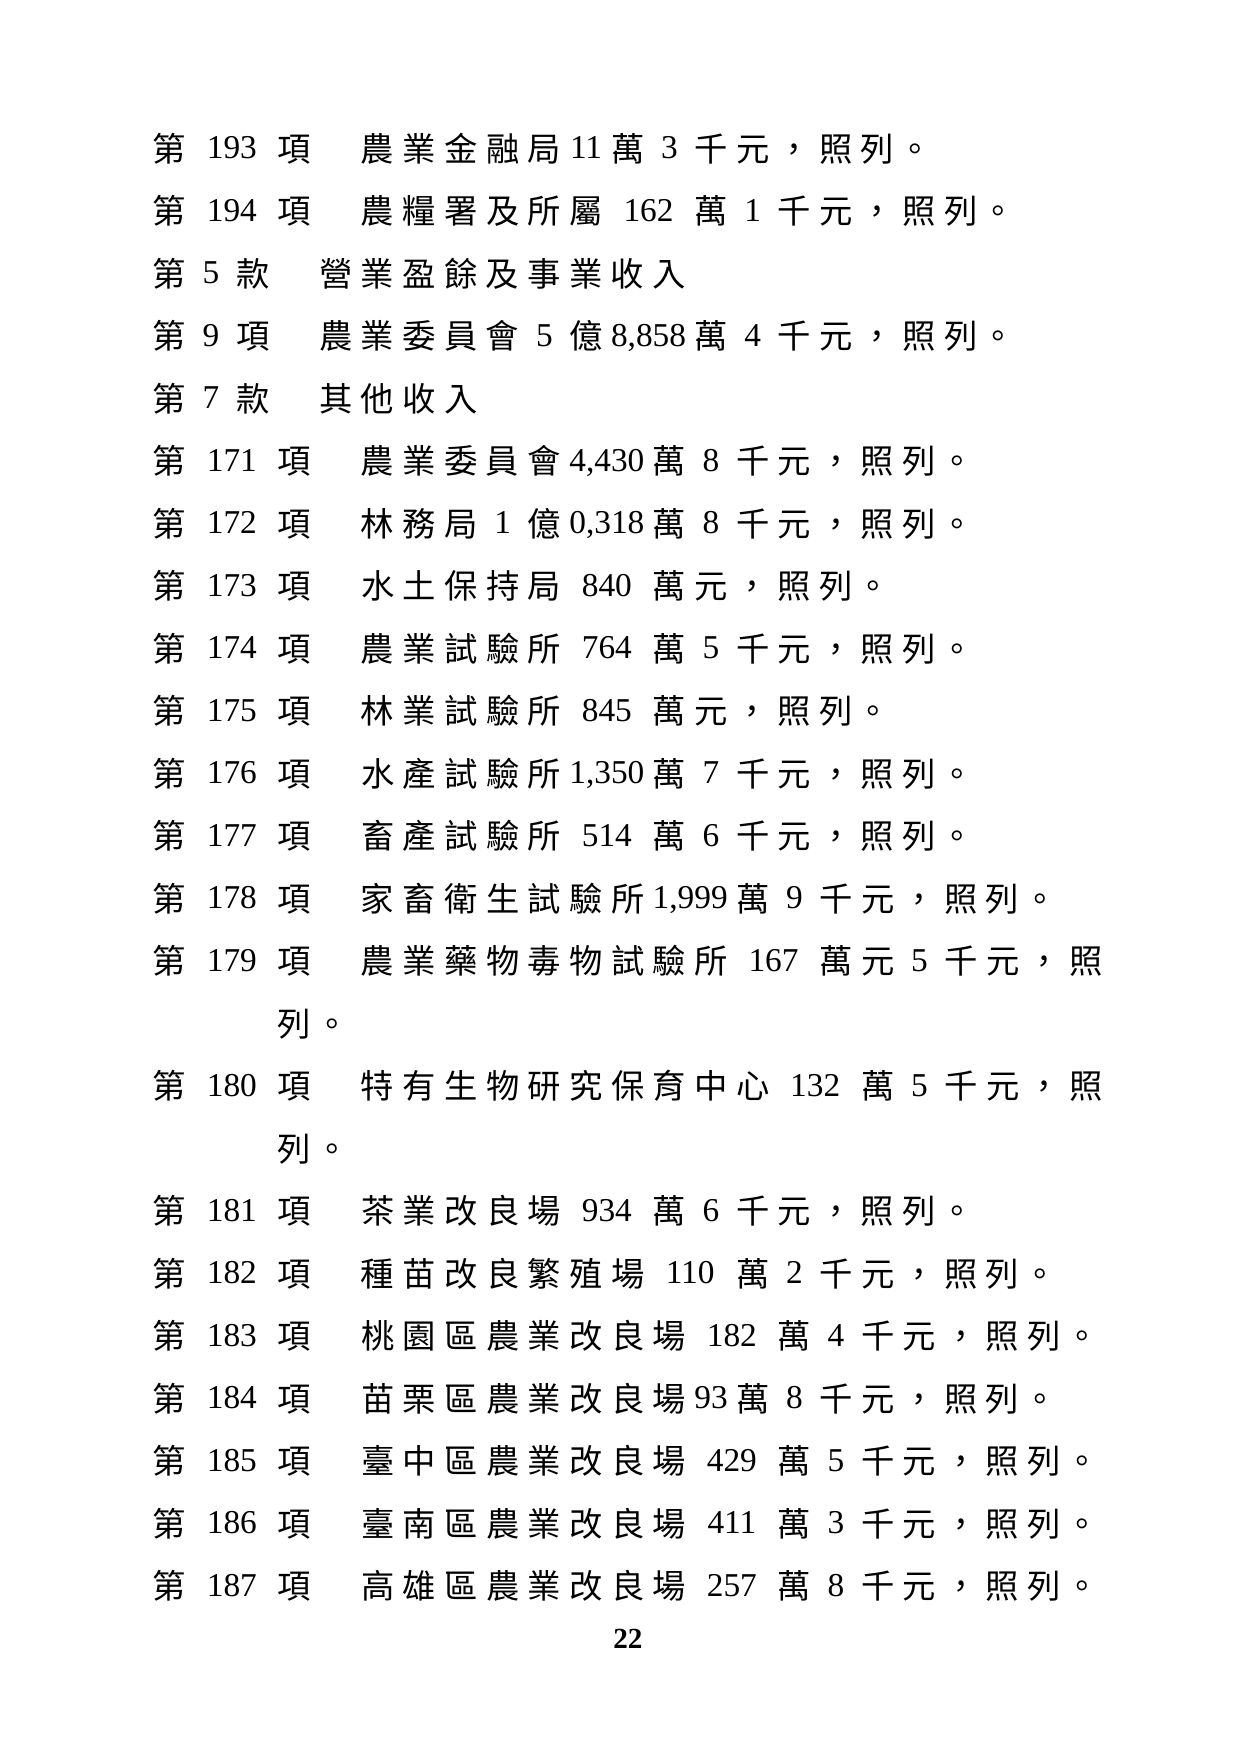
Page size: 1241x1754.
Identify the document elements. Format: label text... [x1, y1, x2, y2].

text 第172項 林務局1億0,318萬8千元，照列。 [142, 480, 1132, 542]
text 第7款 其他收入 [107, 355, 1132, 417]
text 第181項 茶業改良場934萬6千元，照列。 [142, 1167, 1132, 1230]
text 第184項 苗栗區農業改良場93萬8千元，照列。 [142, 1355, 1132, 1417]
text 第179項 農業藥物毒物試驗所167萬元5千元，照列。 [142, 917, 1132, 1042]
text 第9項 農業委員會5億8,858萬4千元，照列。 [142, 292, 1132, 355]
text 第187項 高雄區農業改良場257萬8千元，照列。 [142, 1542, 1132, 1605]
text 第182項 種苗改良繁殖場110萬2千元，照列。 [142, 1230, 1132, 1292]
text 第174項 農業試驗所764萬5千元，照列。 [142, 605, 1132, 667]
text 第185項 臺中區農業改良場429萬5千元，照列。 [142, 1417, 1132, 1480]
text 第193項 農業金融局11萬3千元，照列。 [140, 105, 1132, 167]
text 第178項 家畜衛生試驗所1,999萬9千元，照列。 [142, 855, 1132, 917]
text 第176項 水產試驗所1,350萬7千元，照列。 [142, 730, 1132, 792]
text 第171項 農業委員會4,430萬8千元，照列。 [142, 417, 1132, 480]
text 第194項 農糧署及所屬162萬1千元，照列。 [140, 167, 1132, 230]
text 第177項 畜產試驗所514萬6千元，照列。 [142, 792, 1132, 855]
text 第173項 水土保持局840萬元，照列。 [142, 542, 1132, 605]
text 第183項 桃園區農業改良場182萬4千元，照列。 [142, 1292, 1132, 1355]
text 第180項 特有生物研究保育中心132萬5千元，照列。 [142, 1042, 1132, 1167]
text 第5款 營業盈餘及事業收入 [107, 230, 1132, 292]
text 第186項 臺南區農業改良場411萬3千元，照列。 [142, 1480, 1132, 1542]
text 第175項 林業試驗所845萬元，照列。 [142, 667, 1132, 730]
